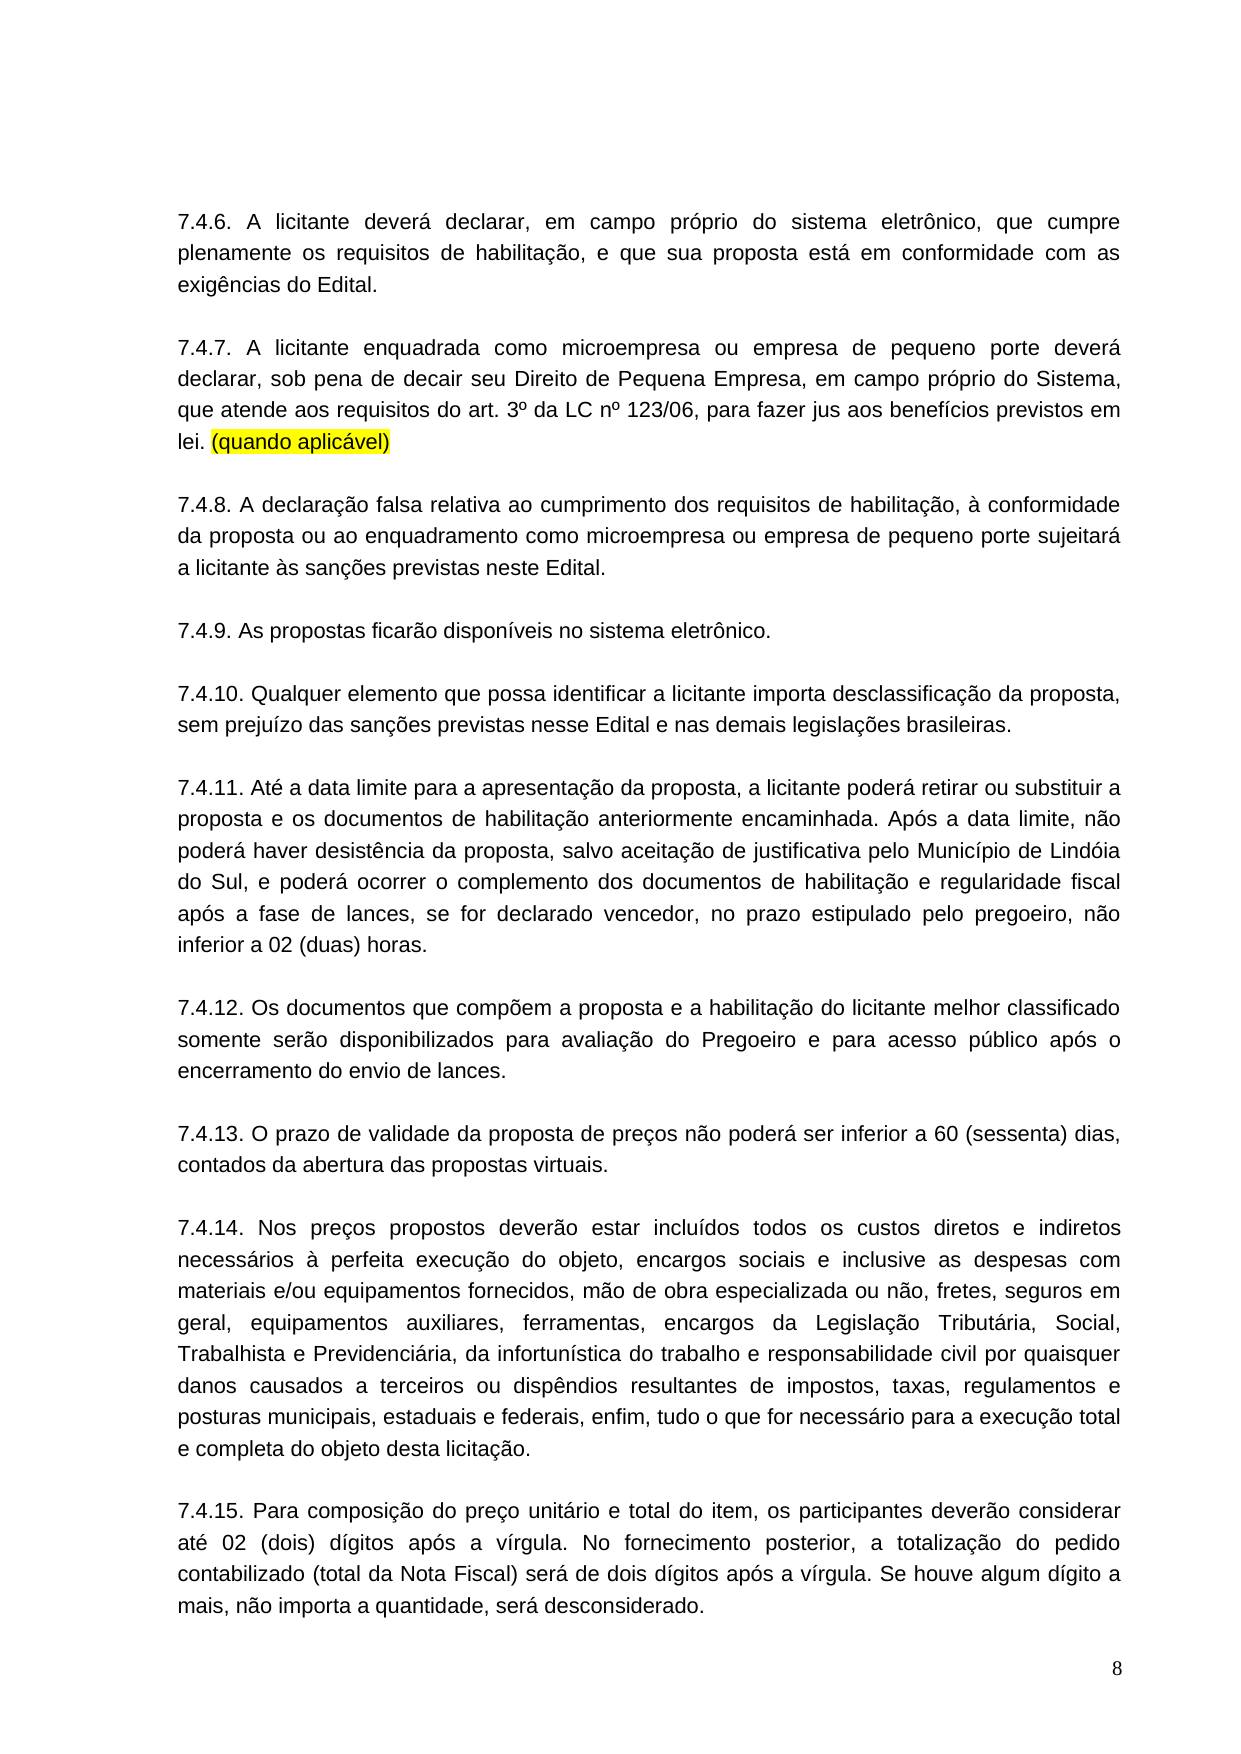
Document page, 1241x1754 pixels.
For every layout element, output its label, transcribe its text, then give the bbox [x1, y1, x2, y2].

text 7.4.7. A licitante enquadrada como microempresa ou empresa de pequeno porte deverá declarar, sob pena de decair seu Direito de Pequena Empresa, em campo próprio do Sistema, que atende aos requisitos do art. 3º da LC nº 123/06, para fazer jus aos benefícios previstos em lei. (quando aplicável) [177, 334, 1122, 454]
text 7.4.14. Nos preços propostos deverão estar incluídos todos os custos diretos e indiretos necessários à perfeita execução do objeto, encargos sociais e inclusive as despesas com materiais e/ou equipamentos fornecidos, mão de obra especializada ou não, fretes, seguros em geral, equipamentos auxiliares, ferramentas, encargos da Legislação Tributária, Social, Trabalhista e Previdenciária, da infortunística do trabalho e responsabilidade civil por quaisquer danos causados a terceiros ou dispêndios resultantes de impostos, taxas, regulamentos e posturas municipais, estaduais e federais, enfim, tudo o que for necessário para a execução total e completa do objeto desta licitação. [177, 1215, 1122, 1461]
text 7.4.8. A declaração falsa relativa ao cumprimento dos requisitos de habilitação, à conformidade da proposta ou ao enquadramento como microempresa ou empresa de pequeno porte sujeitará a licitante às sanções previstas neste Edital. [177, 492, 1122, 580]
text 7.4.13. O prazo de validade da proposta de preços não poderá ser inferior a 60 (sessenta) dias, contados da abertura das propostas virtuais. [177, 1121, 1122, 1178]
text 7.4.12. Os documentos que compõem a proposta e a habilitação do licitante melhor classificado somente serão disponibilizados para avaliação do Pregoeiro e para acesso público após o encerramento do envio de lances. [177, 995, 1122, 1083]
text 7.4.6. A licitante deverá declarar, em campo próprio do sistema eletrônico, que cumpre plenamente os requisitos de habilitação, e que sua proposta está em conformidade com as exigências do Edital. [177, 209, 1122, 297]
text 7.4.11. Até a data limite para a apresentação da proposta, a licitante poderá retirar ou substituir a proposta e os documentos de habilitação anteriormente encaminhada. Após a data limite, não poderá haver desistência da proposta, salvo aceitação de justificativa pelo Município de Lindóia do Sul, e poderá ocorrer o complemento dos documentos de habilitação e regularidade fiscal após a fase de lances, se for declarado vencedor, no prazo estipulado pelo pregoeiro, não inferior a 02 (duas) horas. [177, 775, 1122, 957]
text 7.4.10. Qualquer elemento que possa identificar a licitante importa desclassificação da proposta, sem prejuízo das sanções previstas nesse Edital e nas demais legislações brasileiras. [177, 681, 1122, 737]
text 7.4.9. As propostas ficarão disponíveis no sistema eletrônico. [177, 618, 1122, 643]
text 7.4.15. Para composição do preço unitário e total do item, os participantes deverão considerar até 02 (dois) dígitos após a vírgula. No fornecimento posterior, a totalização do pedido contabilizado (total da Nota Fiscal) será de dois dígitos após a vírgula. Se houve algum dígito a mais, não importa a quantidade, será desconsiderado. [177, 1498, 1122, 1618]
